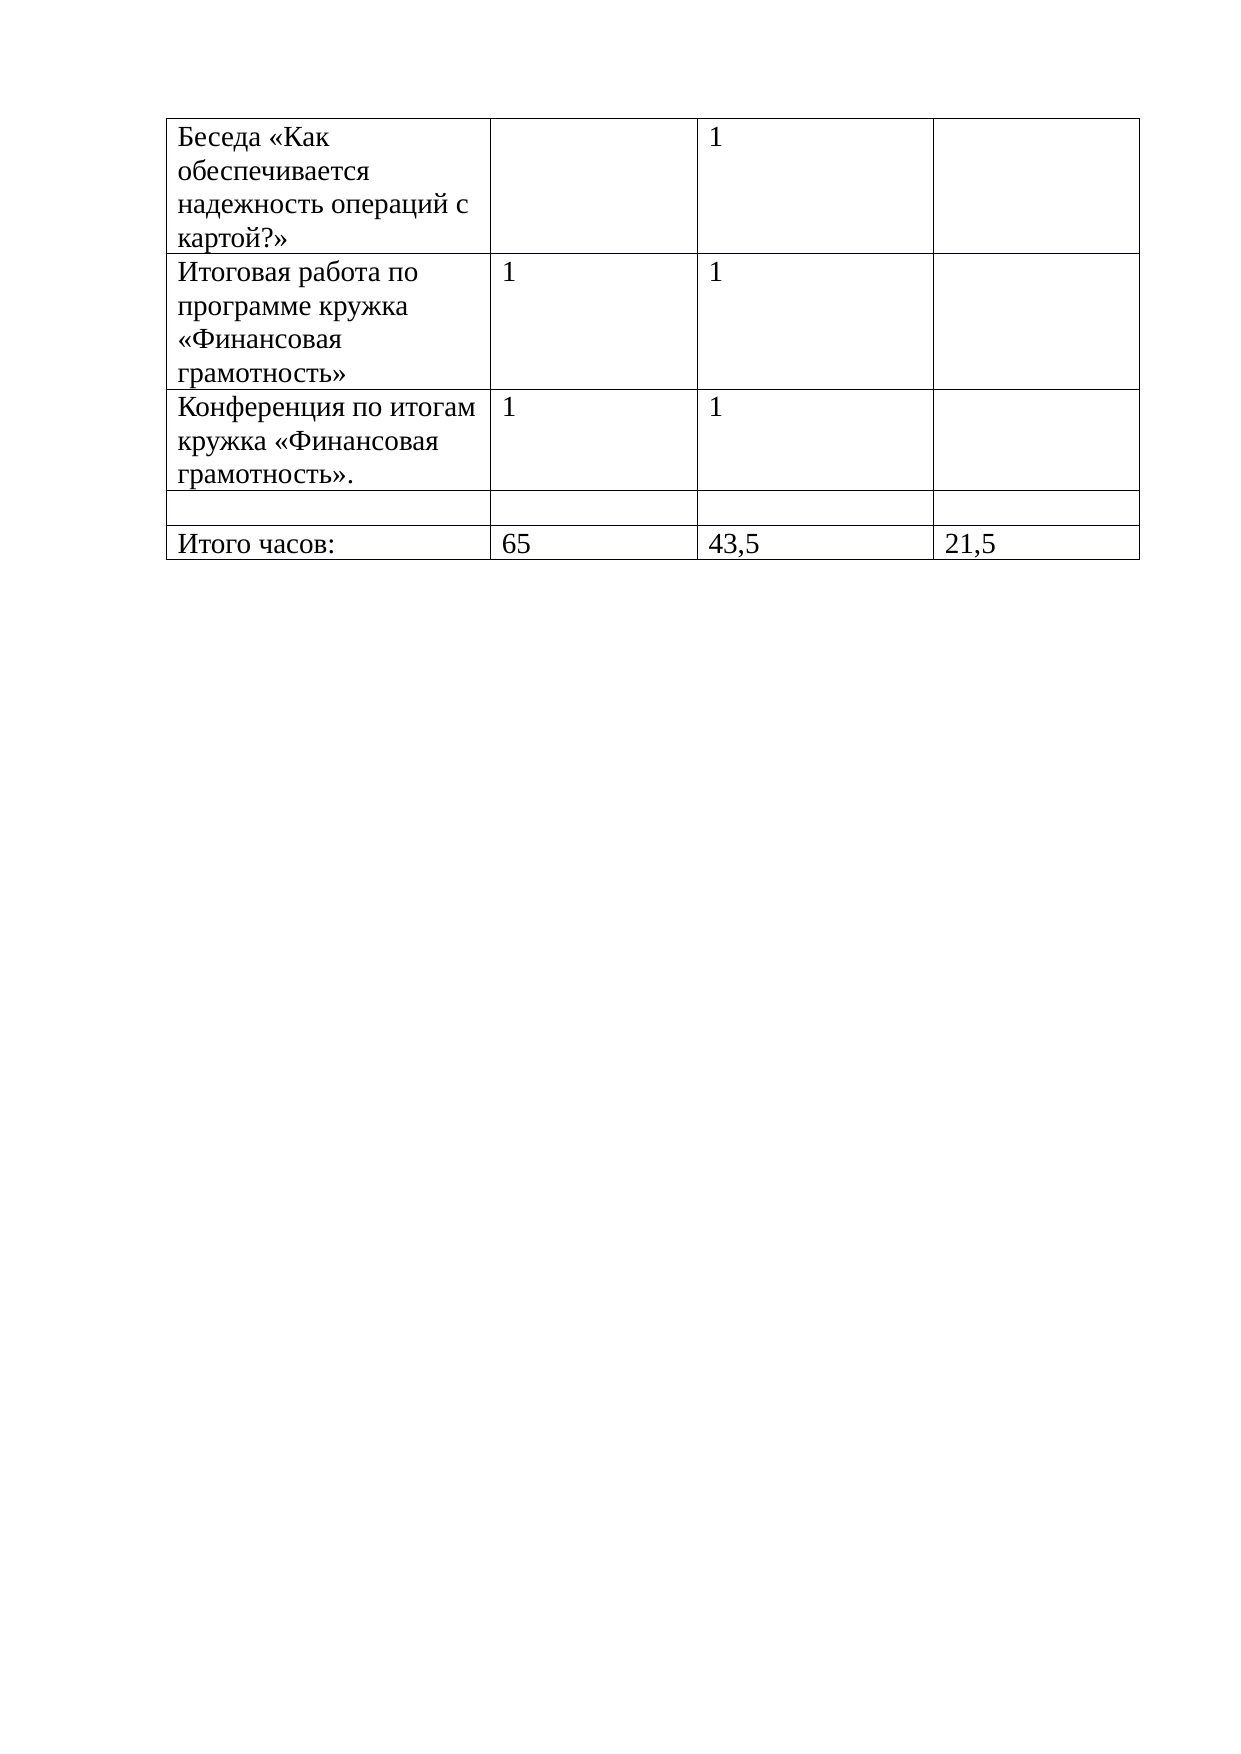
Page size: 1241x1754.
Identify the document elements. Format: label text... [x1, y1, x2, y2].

table_cell [934, 491, 1139, 525]
table_cell Итого часов: [167, 526, 490, 559]
table_cell 43,5 [698, 526, 933, 559]
table_cell 1 [698, 390, 933, 490]
table_cell Итоговая работа по программе кружка «Финансовая грамотность» [167, 254, 490, 388]
table_cell 1 [698, 119, 933, 253]
table_cell [491, 119, 697, 253]
table_cell [698, 491, 933, 525]
table_cell [934, 119, 1139, 253]
table_cell [934, 254, 1139, 388]
table_cell 1 [491, 254, 697, 388]
table_cell Конференция по итогам кружка «Финансовая грамотность». [167, 390, 490, 490]
table_cell Беседа «Как обеспечивается надежность операций с картой?» [167, 119, 490, 253]
table_cell [934, 390, 1139, 490]
table_cell [167, 491, 490, 525]
table_cell 1 [491, 390, 697, 490]
table_cell 21,5 [934, 526, 1139, 559]
table_cell 1 [698, 254, 933, 388]
table_cell 65 [491, 526, 697, 559]
table_cell [491, 491, 697, 525]
